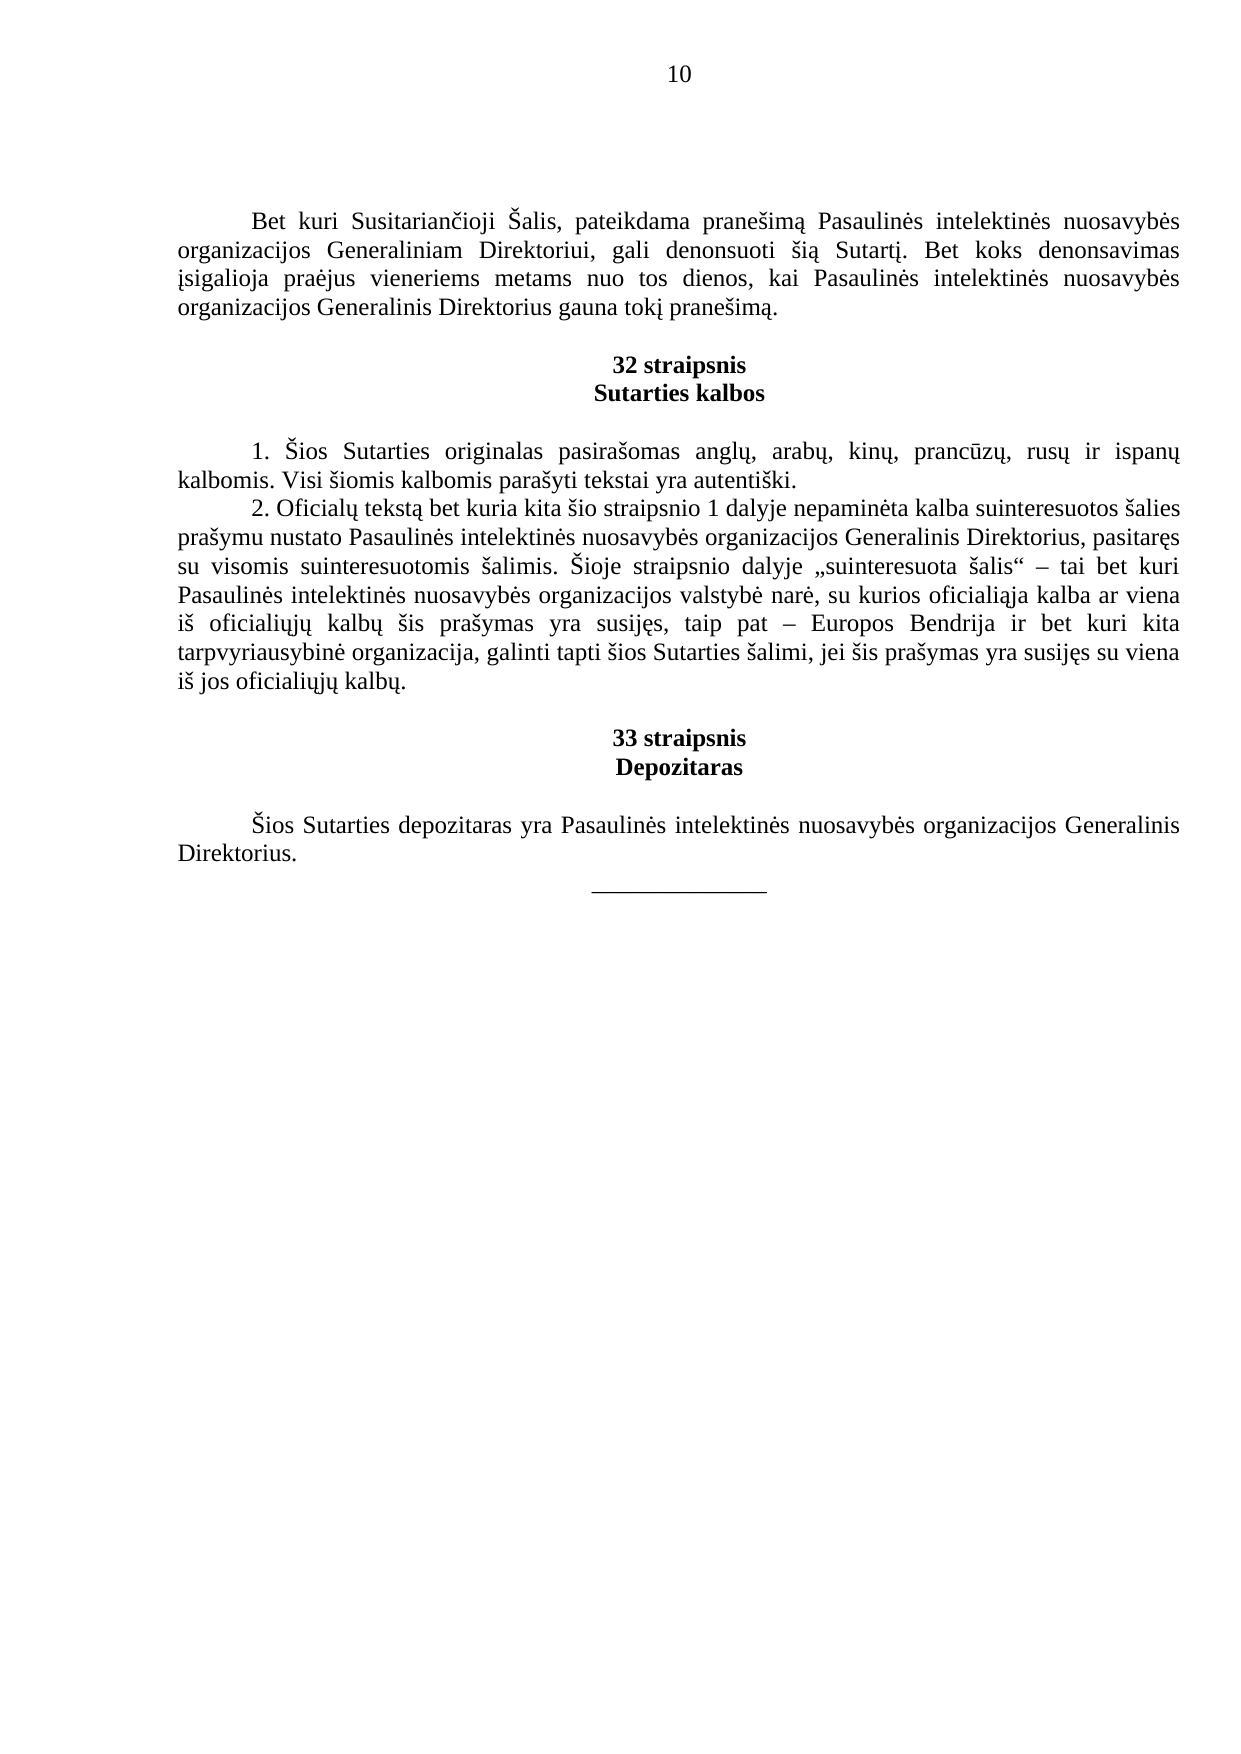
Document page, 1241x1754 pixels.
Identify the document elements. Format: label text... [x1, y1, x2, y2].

text Bet kuri Susitariančioji Šalis, pateikdama pranešimą Pasaulinės intelektinės nuosavybės organizacijos Generaliniam Direktoriui, gali denonsuoti šią Sutartį. Bet koks denonsavimas įsigalioja praėjus vieneriems metams nuo tos dienos, kai Pasaulinės intelektinės nuosavybės organizacijos Generalinis Direktorius gauna tokį pranešimą. [177, 206, 1181, 321]
text Sutarties kalbos [177, 378, 1181, 407]
text 33 straipsnis [177, 723, 1181, 752]
text Šios Sutarties depozitaras yra Pasaulinės intelektinės nuosavybės organizacijos Generalinis Direktorius. [177, 810, 1181, 867]
text 32 straipsnis [177, 350, 1181, 378]
text 1. Šios Sutarties originalas pasirašomas anglų, arabų, kinų, prancūzų, rusų ir ispanų kalbomis. Visi šiomis kalbomis parašyti tekstai yra autentiški. [177, 436, 1181, 493]
text ______________ [177, 867, 1181, 896]
text 2. Oficialų tekstą bet kuria kita šio straipsnio 1 dalyje nepaminėta kalba suinteresuotos šalies prašymu nustato Pasaulinės intelektinės nuosavybės organizacijos Generalinis Direktorius, pasitaręs su visomis suinteresuotomis šalimis. Šioje straipsnio dalyje „suinteresuota šalis“ – tai bet kuri Pasaulinės intelektinės nuosavybės organizacijos valstybė narė, su kurios oficialiąja kalba ar viena iš oficialiųjų kalbų šis prašymas yra susijęs, taip pat – Europos Bendrija ir bet kuri kita tarpvyriausybinė organizacija, galinti tapti šios Sutarties šalimi, jei šis prašymas yra susijęs su viena iš jos oficialiųjų kalbų. [177, 493, 1181, 695]
text Depozitaras [177, 752, 1181, 781]
